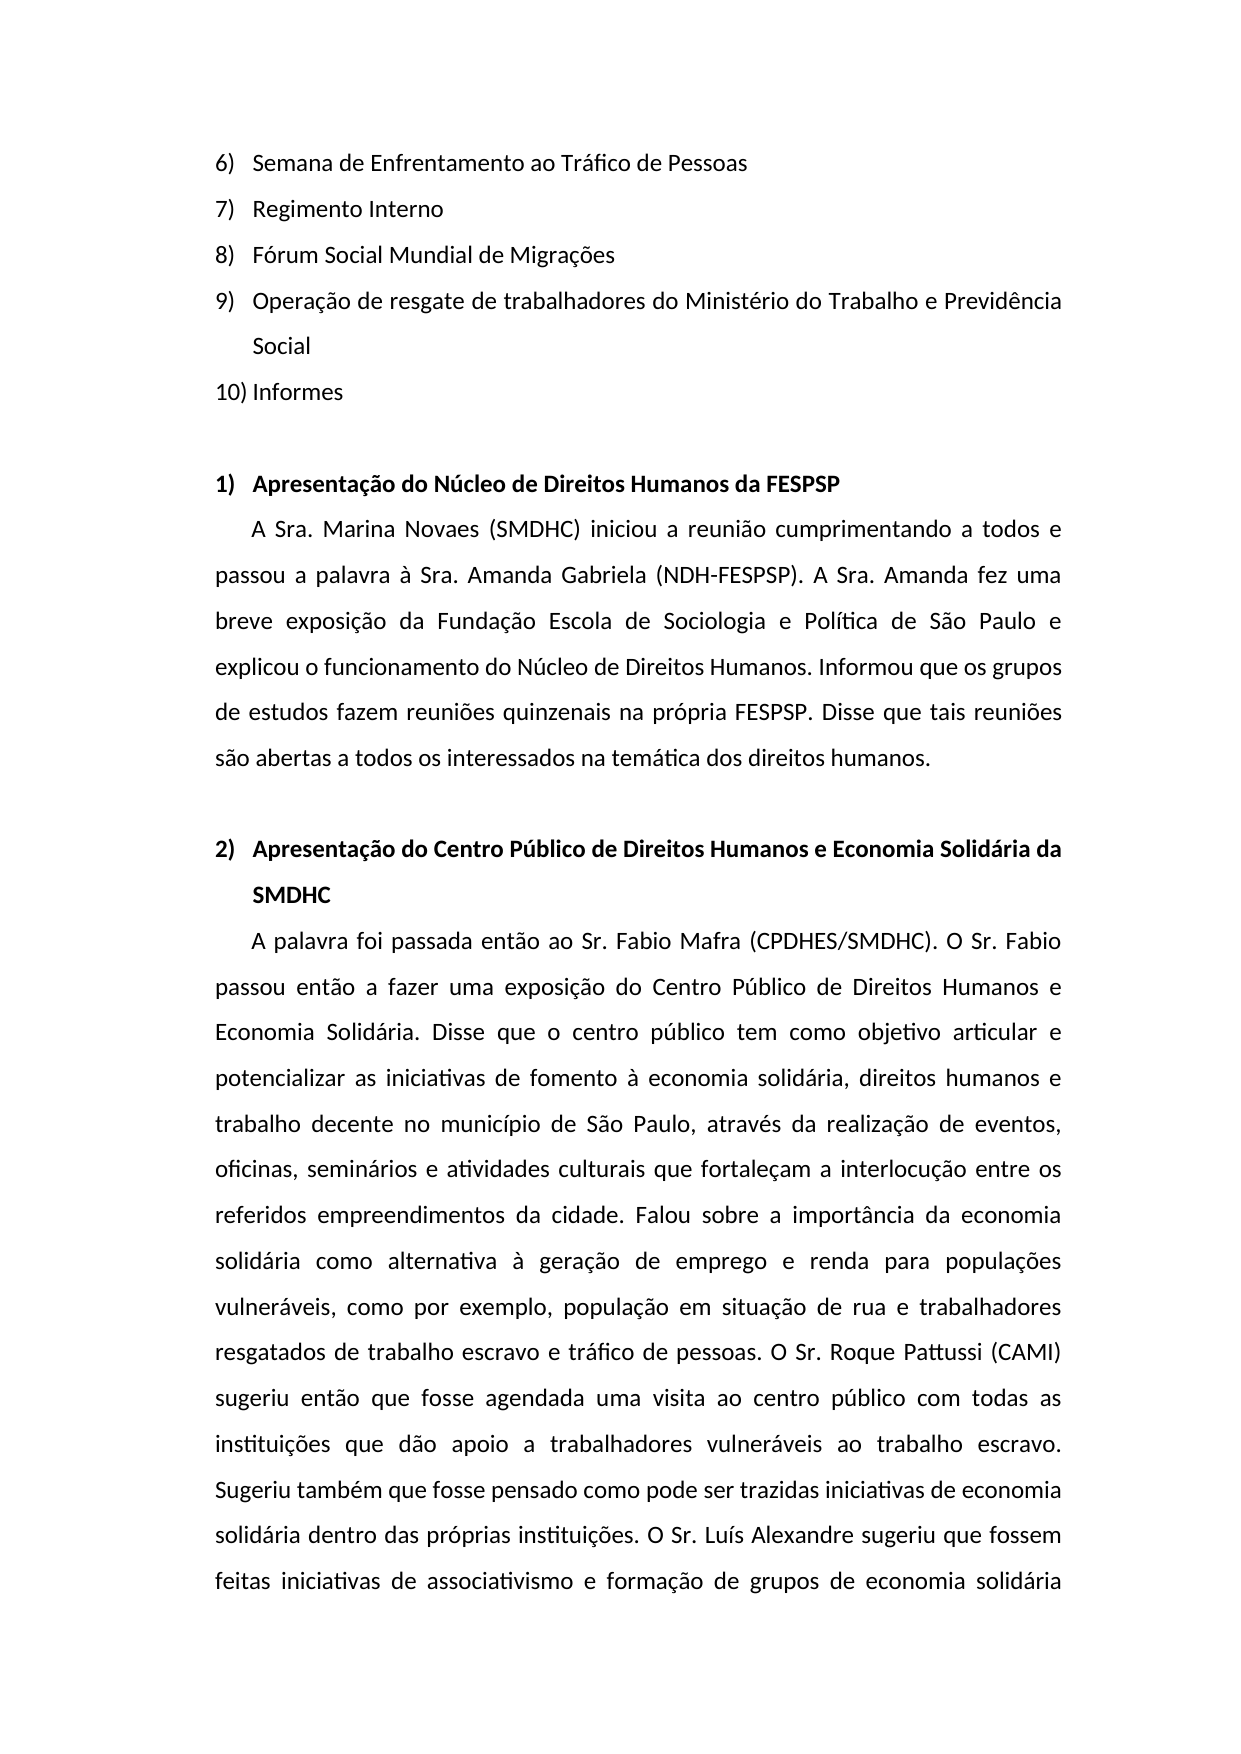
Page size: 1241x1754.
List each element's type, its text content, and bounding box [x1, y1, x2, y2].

list Regimento Interno [215, 193, 1063, 224]
list Fórum Social Mundial de Migrações [215, 239, 1063, 269]
list Informes [215, 376, 1063, 407]
list Semana de Enfrentamento ao Tráfico de Pessoas [215, 148, 1063, 178]
text A Sra. Marina Novaes (SMDHC) iniciou a reunião cumprimentando a todos e passou a palavra à Sra. Amanda Gabriela (NDH-FESPSP). A Sra. Amanda fez uma breve exposição da Fundação Escola de Sociologia e Política de São Paulo e explicou o funcionamento do Núcleo de Direitos Humanos. Informou que os grupos de estudos fazem reuniões quinzenais na própria FESPSP. Disse que tais reuniões são abertas a todos os interessados na temática dos direitos humanos. [215, 513, 1063, 773]
list Apresentação do Centro Público de Direitos Humanos e Economia Solidária da SMDHC [215, 833, 1063, 910]
list Operação de resgate de trabalhadores do Ministério do Trabalho e Previdência Social [215, 285, 1063, 361]
list Apresentação do Núcleo de Direitos Humanos da FESPSP [215, 468, 1063, 498]
text A palavra foi passada então ao Sr. Fabio Mafra (CPDHES/SMDHC). O Sr. Fabio passou então a fazer uma exposição do Centro Público de Direitos Humanos e Economia Solidária. Disse que o centro público tem como objetivo articular e potencializar as iniciativas de fomento à economia solidária, direitos humanos e trabalho decente no município de São Paulo, através da realização de eventos, oficinas, seminários e atividades culturais que fortaleçam a interlocução entre os referidos empreendimentos da cidade. Falou sobre a importância da economia solidária como alternativa à geração de emprego e renda para populações vulneráveis, como por exemplo, população em situação de rua e trabalhadores resgatados de trabalho escravo e tráfico de pessoas. O Sr. Roque Pattussi (CAMI) sugeriu então que fosse agendada uma visita ao centro público com todas as instituições que dão apoio a trabalhadores vulneráveis ao trabalho escravo. Sugeriu também que fosse pensado como pode ser trazidas iniciativas de economia solidária dentro das próprias instituições. O Sr. Luís Alexandre sugeriu que fossem feitas iniciativas de associativismo e formação de grupos de economia solidária [215, 925, 1063, 1596]
